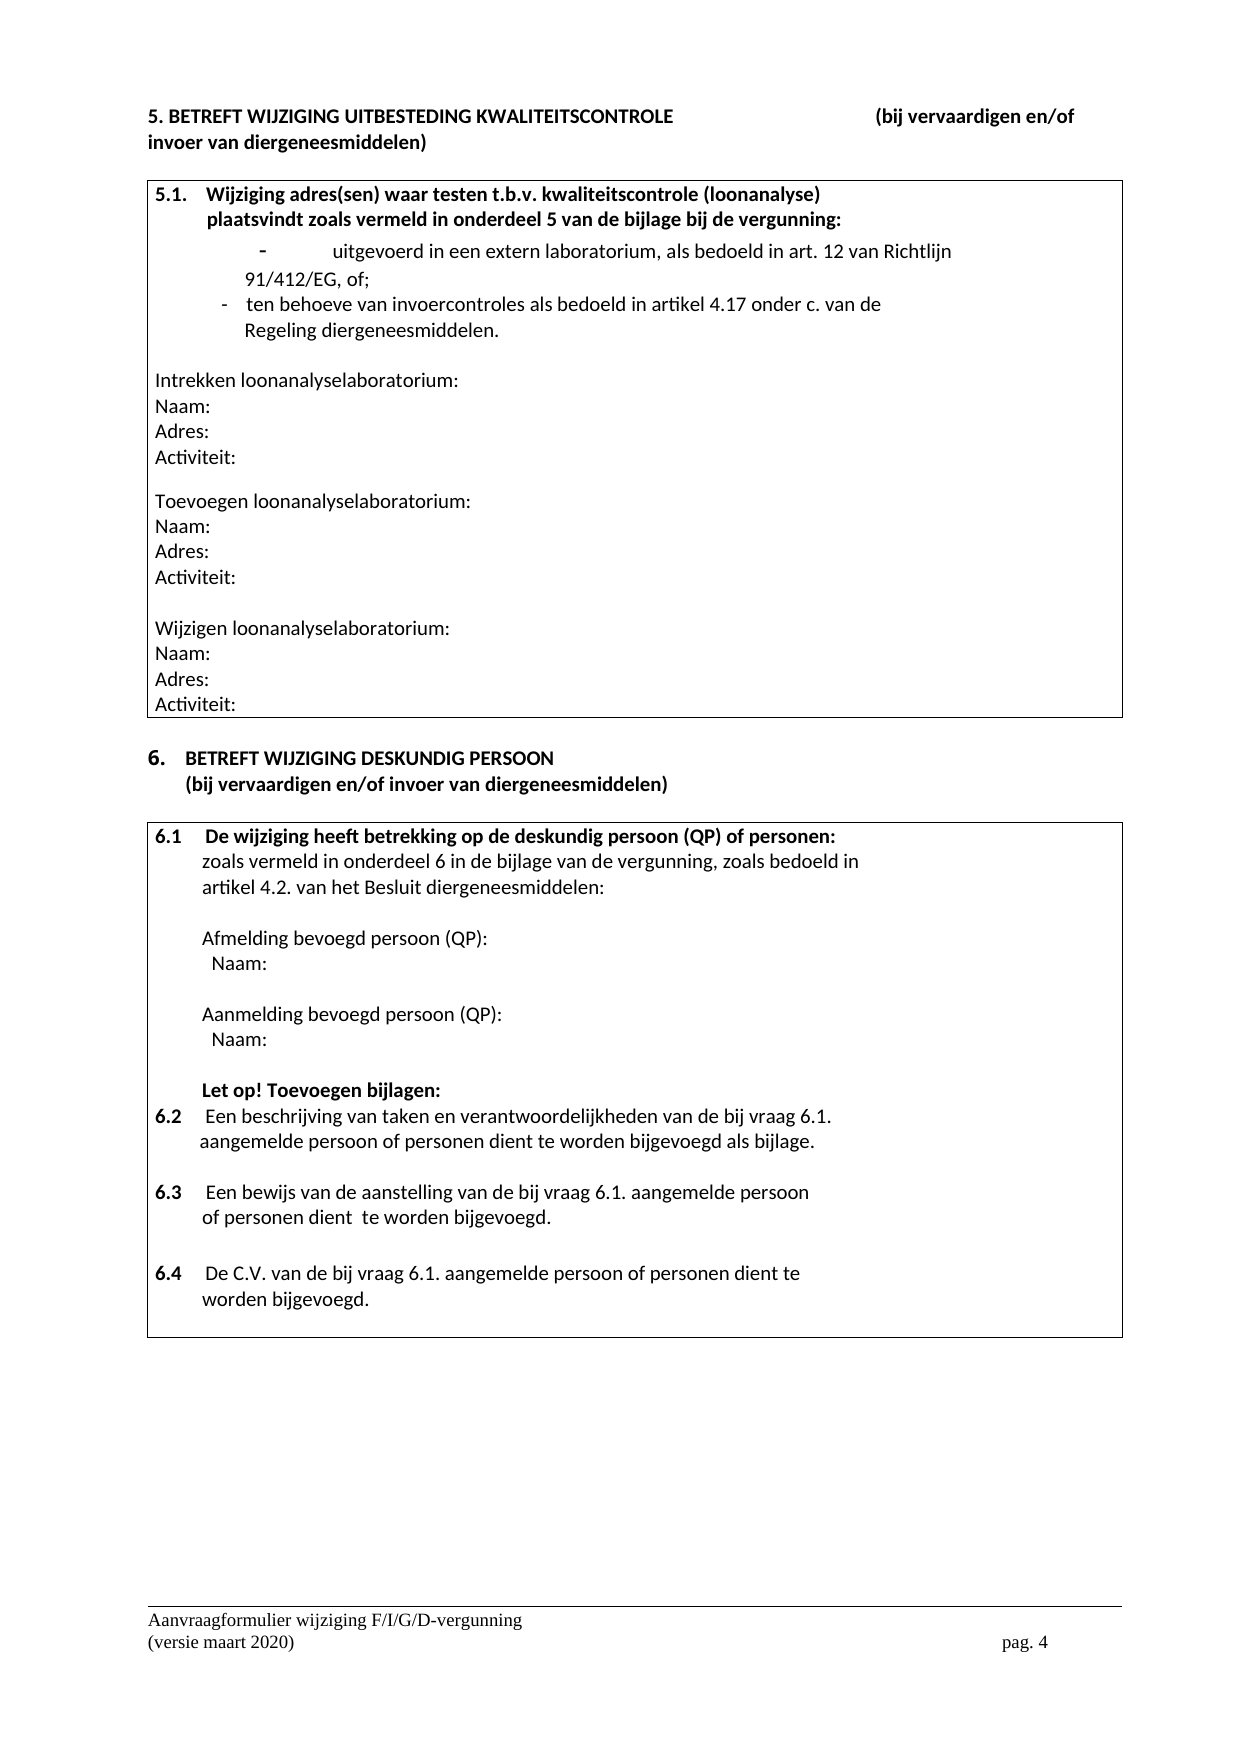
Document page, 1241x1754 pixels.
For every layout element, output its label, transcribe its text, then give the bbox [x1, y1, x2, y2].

table_header 5.1. Wijziging adres(sen) waar testen t.b.v. kwaliteitscontrole (loonanalyse) plaatsvindt zoals vermeld in onderdeel 5 van de bijlage bij de vergunning: uitgevoerd in een extern laboratorium, als bedoeld in art. 12 van Richtlijn 91/412/EG, of; - ten behoeve van invoercontroles als bedoeld in artikel 4.17 onder c. van de Regeling diergeneesmiddelen. Intrekken loonanalyselaboratorium: Naam: Adres: Activiteit: [148, 181, 1122, 488]
table_header 6.1 De wijziging heeft betrekking op de deskundig persoon (QP) of personen: zoals vermeld in onderdeel 6 in de bijlage van de vergunning, zoals bedoeld in artikel 4.2. van het Besluit diergeneesmiddelen: Afmelding bevoegd persoon (QP): Naam: Aanmelding bevoegd persoon (QP): Naam: Let op! Toevoegen bijlagen: [148, 823, 1122, 1103]
text 5. BETREFT WIJZIGING UITBESTEDING KWALITEITSCONTROLE (bij vervaardigen en/of invoer van diergeneesmiddelen) [148, 104, 1122, 154]
table_cell 6.4 De C.V. van de bij vraag 6.1. aangemelde persoon of personen dient te worden bijgevoegd. [148, 1261, 1122, 1337]
table_cell Wijzigen loonanalyselaboratorium: Naam: Adres: Activiteit: [148, 615, 1122, 717]
table_cell Toevoegen loonanalyselaboratorium: Naam: Adres: Activiteit: [148, 488, 1122, 615]
table_cell Een bewijs van de aanstelling van de bij vraag 6.1. aangemelde persoon of personen dient te worden bijgevoegd. [148, 1179, 1122, 1261]
list BETREFT WIJZIGING DESKUNDIG PERSOON [148, 743, 1122, 771]
text (bij vervaardigen en/of invoer van diergeneesmiddelen) [185, 771, 1122, 797]
table_cell 6.2 Een beschrijving van taken en verantwoordelijkheden van de bij vraag 6.1. aangemelde persoon of personen dient te worden bijgevoegd als bijlage. [148, 1103, 1122, 1179]
